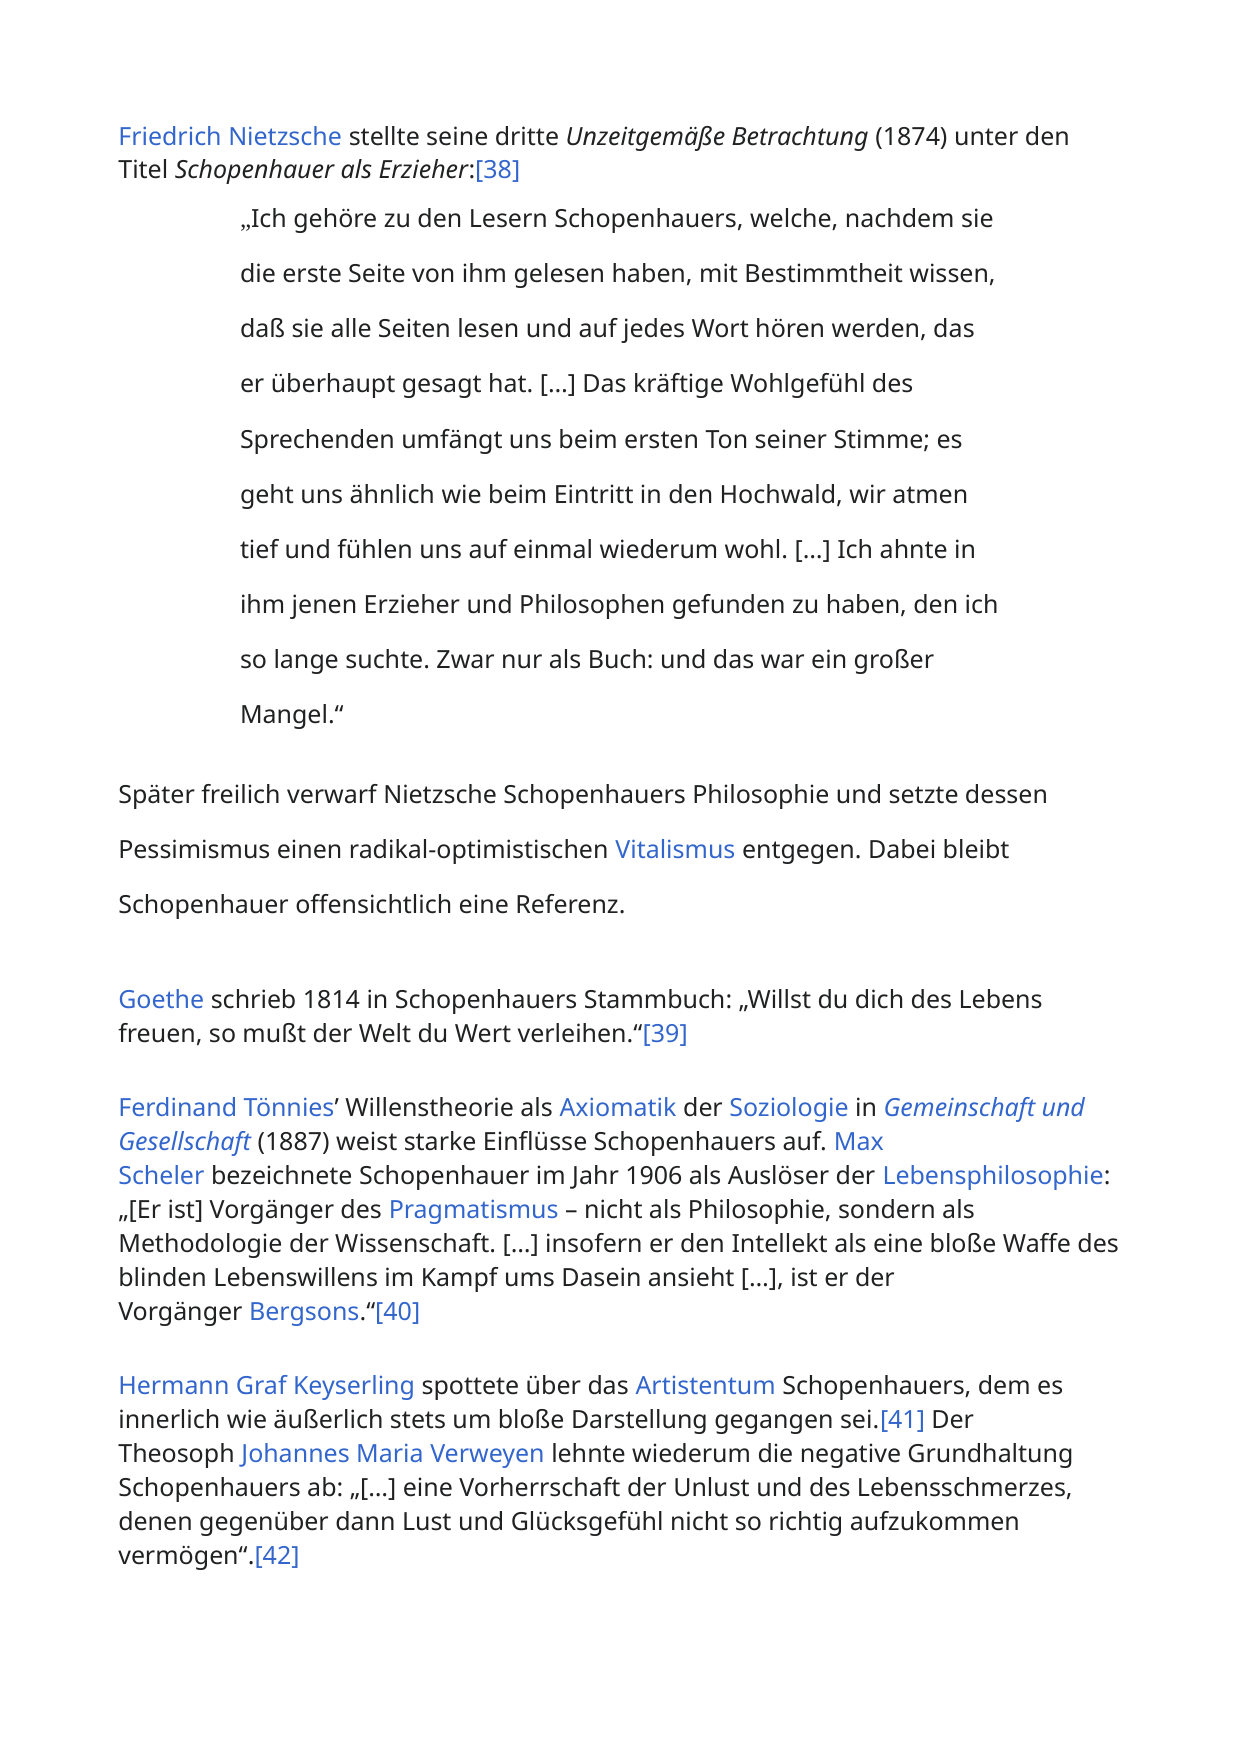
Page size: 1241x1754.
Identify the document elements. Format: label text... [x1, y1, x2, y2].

text Ferdinand Tönnies’ Willenstheorie als Axiomatik der Soziologie in Gemeinschaft und Gesellschaft (1887) weist starke Einflüsse Schopenhauers auf. Max Scheler bezeichnete Schopenhauer im Jahr 1906 als Auslöser der Lebensphilosophie: „[Er ist] Vorgänger des Pragmatismus – nicht als Philosophie, sondern als Methodologie der Wissenschaft. […] insofern er den Intellekt als eine bloße Waffe des blinden Lebenswillens im Kampf ums Dasein ansieht […], ist er der Vorgänger Bergsons.“[40] [118, 1089, 1122, 1328]
text Friedrich Nietzsche stellte seine dritte Unzeitgemäße Betrachtung (1874) unter den Titel Schopenhauer als Erzieher:[38] [118, 118, 1122, 186]
text „Ich gehöre zu den Lesern Schopenhauers, welche, nachdem sie die erste Seite von ihm gelesen haben, mit Bestimmtheit wissen, daß sie alle Seiten lesen und auf jedes Wort hören werden, das er überhaupt gesagt hat. […] Das kräftige Wohlgefühl des Sprechenden umfängt uns beim ersten Ton seiner Stimme; es geht uns ähnlich wie beim Eintritt in den Hochwald, wir atmen tief und fühlen uns auf einmal wiederum wohl. […] Ich ahnte in ihm jenen Erzieher und Philosophen gefunden zu haben, den ich so lange suchte. Zwar nur als Buch: und das war ein großer Mangel.“ [240, 201, 1001, 731]
text Später freilich verwarf Nietzsche Schopenhauers Philosophie und setzte dessen Pessimismus einen radikal-optimistischen Vitalismus entgegen. Dabei bleibt Schopenhauer offensichtlich eine Referenz. [118, 777, 1122, 921]
text Hermann Graf Keyserling spottete über das Artistentum Schopenhauers, dem es innerlich wie äußerlich stets um bloße Darstellung gegangen sei.[41] Der Theosoph Johannes Maria Verweyen lehnte wiederum die negative Grundhaltung Schopenhauers ab: „[…] eine Vorherrschaft der Unlust und des Lebensschmerzes, denen gegenüber dann Lust und Glücksgefühl nicht so richtig aufzukommen vermögen“.[42] [118, 1367, 1122, 1572]
text Goethe schrieb 1814 in Schopenhauers Stammbuch: „Willst du dich des Lebens freuen, so mußt der Welt du Wert verleihen.“[39] [118, 982, 1122, 1050]
